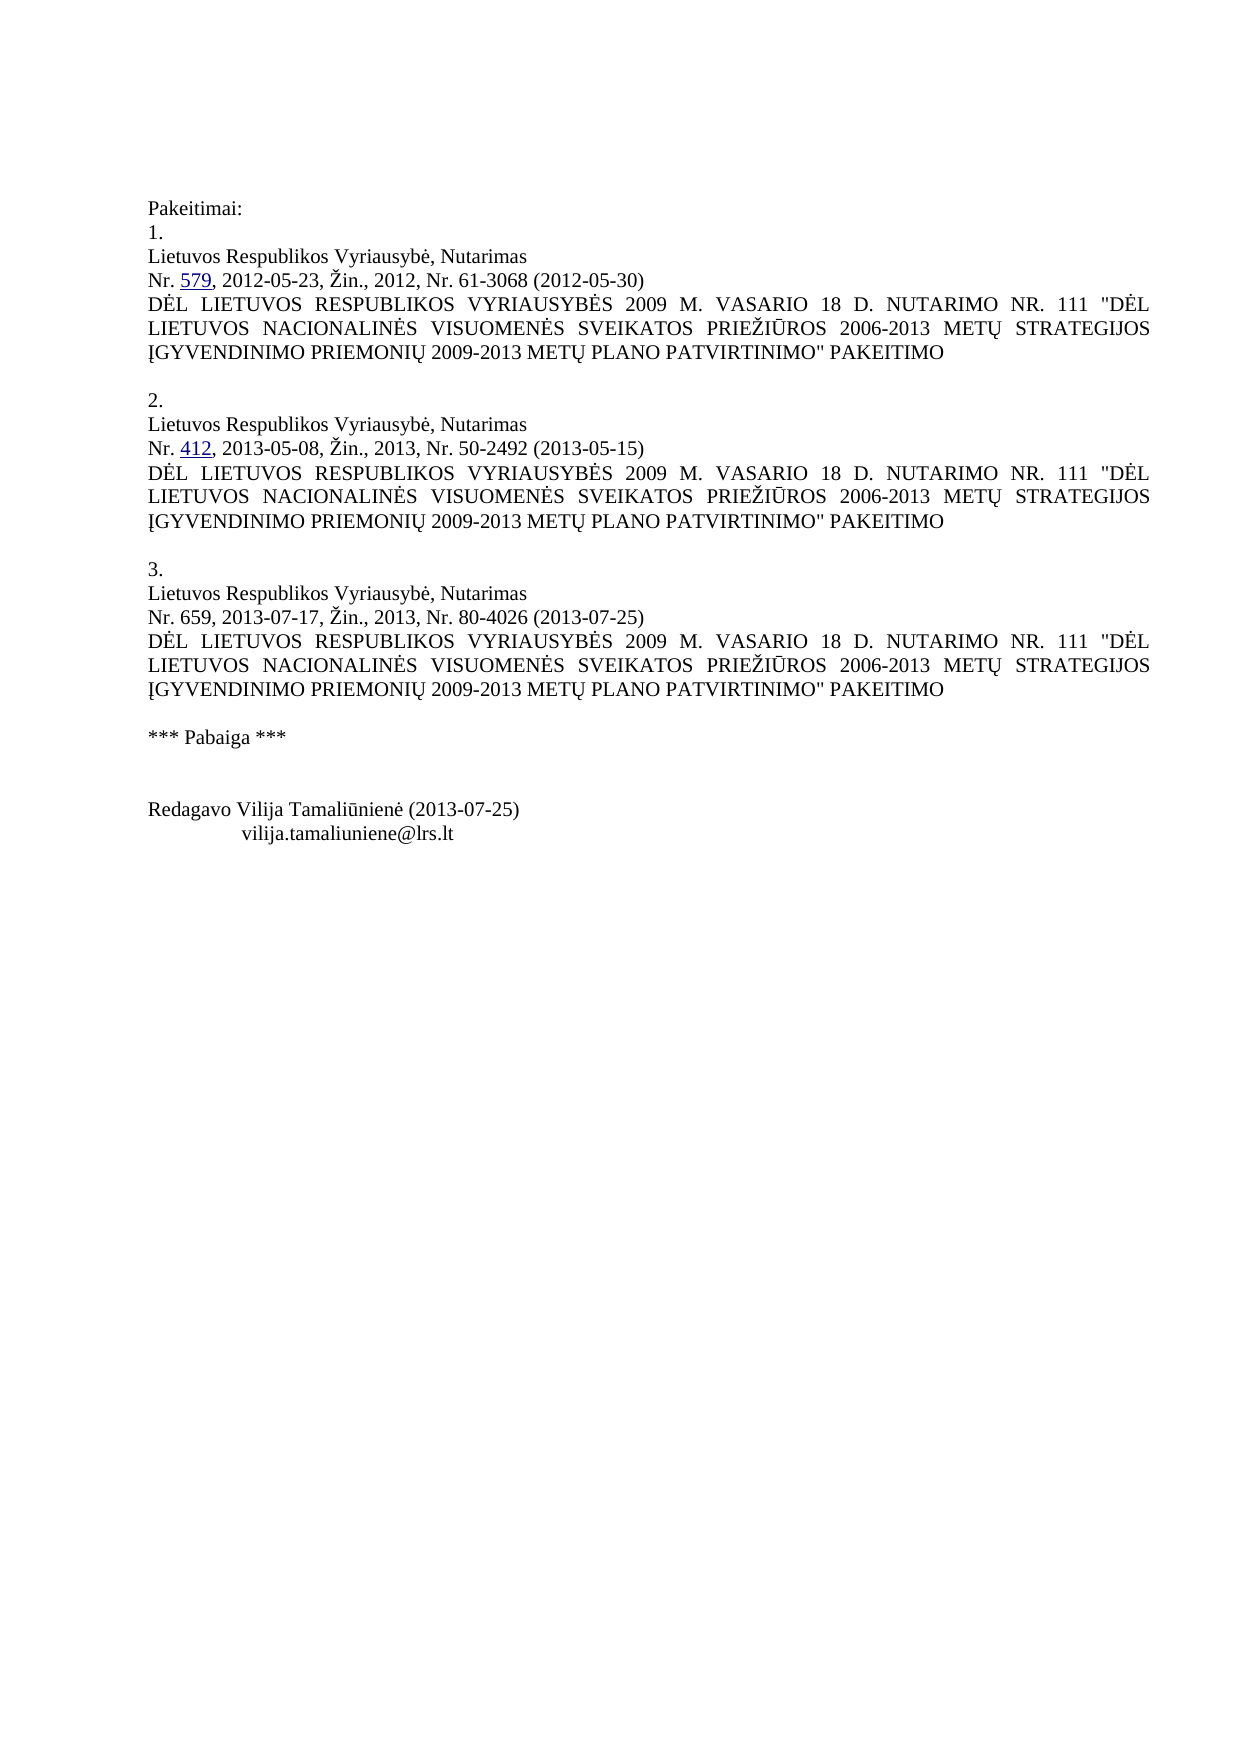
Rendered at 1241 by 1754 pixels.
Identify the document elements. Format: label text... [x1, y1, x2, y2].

text Redagavo Vilija Tamaliūnienė (2013-07-25) [148, 797, 1152, 821]
text Lietuvos Respublikos Vyriausybė, Nutarimas [148, 244, 1152, 268]
text 2. [148, 388, 1152, 412]
text *** Pabaiga *** [148, 725, 1152, 749]
text Nr. 579, 2012-05-23, Žin., 2012, Nr. 61-3068 (2012-05-30) [148, 268, 1152, 292]
text Lietuvos Respublikos Vyriausybė, Nutarimas [148, 412, 1152, 436]
text 1. [148, 220, 1152, 244]
text DĖL LIETUVOS RESPUBLIKOS VYRIAUSYBĖS 2009 M. VASARIO 18 D. NUTARIMO NR. 111 "DĖL LIETUVOS NACIONALINĖS VISUOMENĖS SVEIKATOS PRIEŽIŪROS 2006-2013 METŲ STRATEGIJOS ĮGYVENDINIMO PRIEMONIŲ 2009-2013 METŲ PLANO PATVIRTINIMO" PAKEITIMO [148, 460, 1152, 533]
text Pakeitimai: [148, 196, 1152, 220]
text Nr. 412, 2013-05-08, Žin., 2013, Nr. 50-2492 (2013-05-15) [148, 436, 1152, 460]
text Nr. 659, 2013-07-17, Žin., 2013, Nr. 80-4026 (2013-07-25) [148, 605, 1152, 629]
text Lietuvos Respublikos Vyriausybė, Nutarimas [148, 581, 1152, 605]
text DĖL LIETUVOS RESPUBLIKOS VYRIAUSYBĖS 2009 M. VASARIO 18 D. NUTARIMO NR. 111 "DĖL LIETUVOS NACIONALINĖS VISUOMENĖS SVEIKATOS PRIEŽIŪROS 2006-2013 METŲ STRATEGIJOS ĮGYVENDINIMO PRIEMONIŲ 2009-2013 METŲ PLANO PATVIRTINIMO" PAKEITIMO [148, 629, 1152, 701]
text DĖL LIETUVOS RESPUBLIKOS VYRIAUSYBĖS 2009 M. VASARIO 18 D. NUTARIMO NR. 111 "DĖL LIETUVOS NACIONALINĖS VISUOMENĖS SVEIKATOS PRIEŽIŪROS 2006-2013 METŲ STRATEGIJOS ĮGYVENDINIMO PRIEMONIŲ 2009-2013 METŲ PLANO PATVIRTINIMO" PAKEITIMO [148, 292, 1152, 364]
text 3. [148, 557, 1152, 581]
text vilija.tamaliuniene@lrs.lt [148, 821, 1152, 845]
